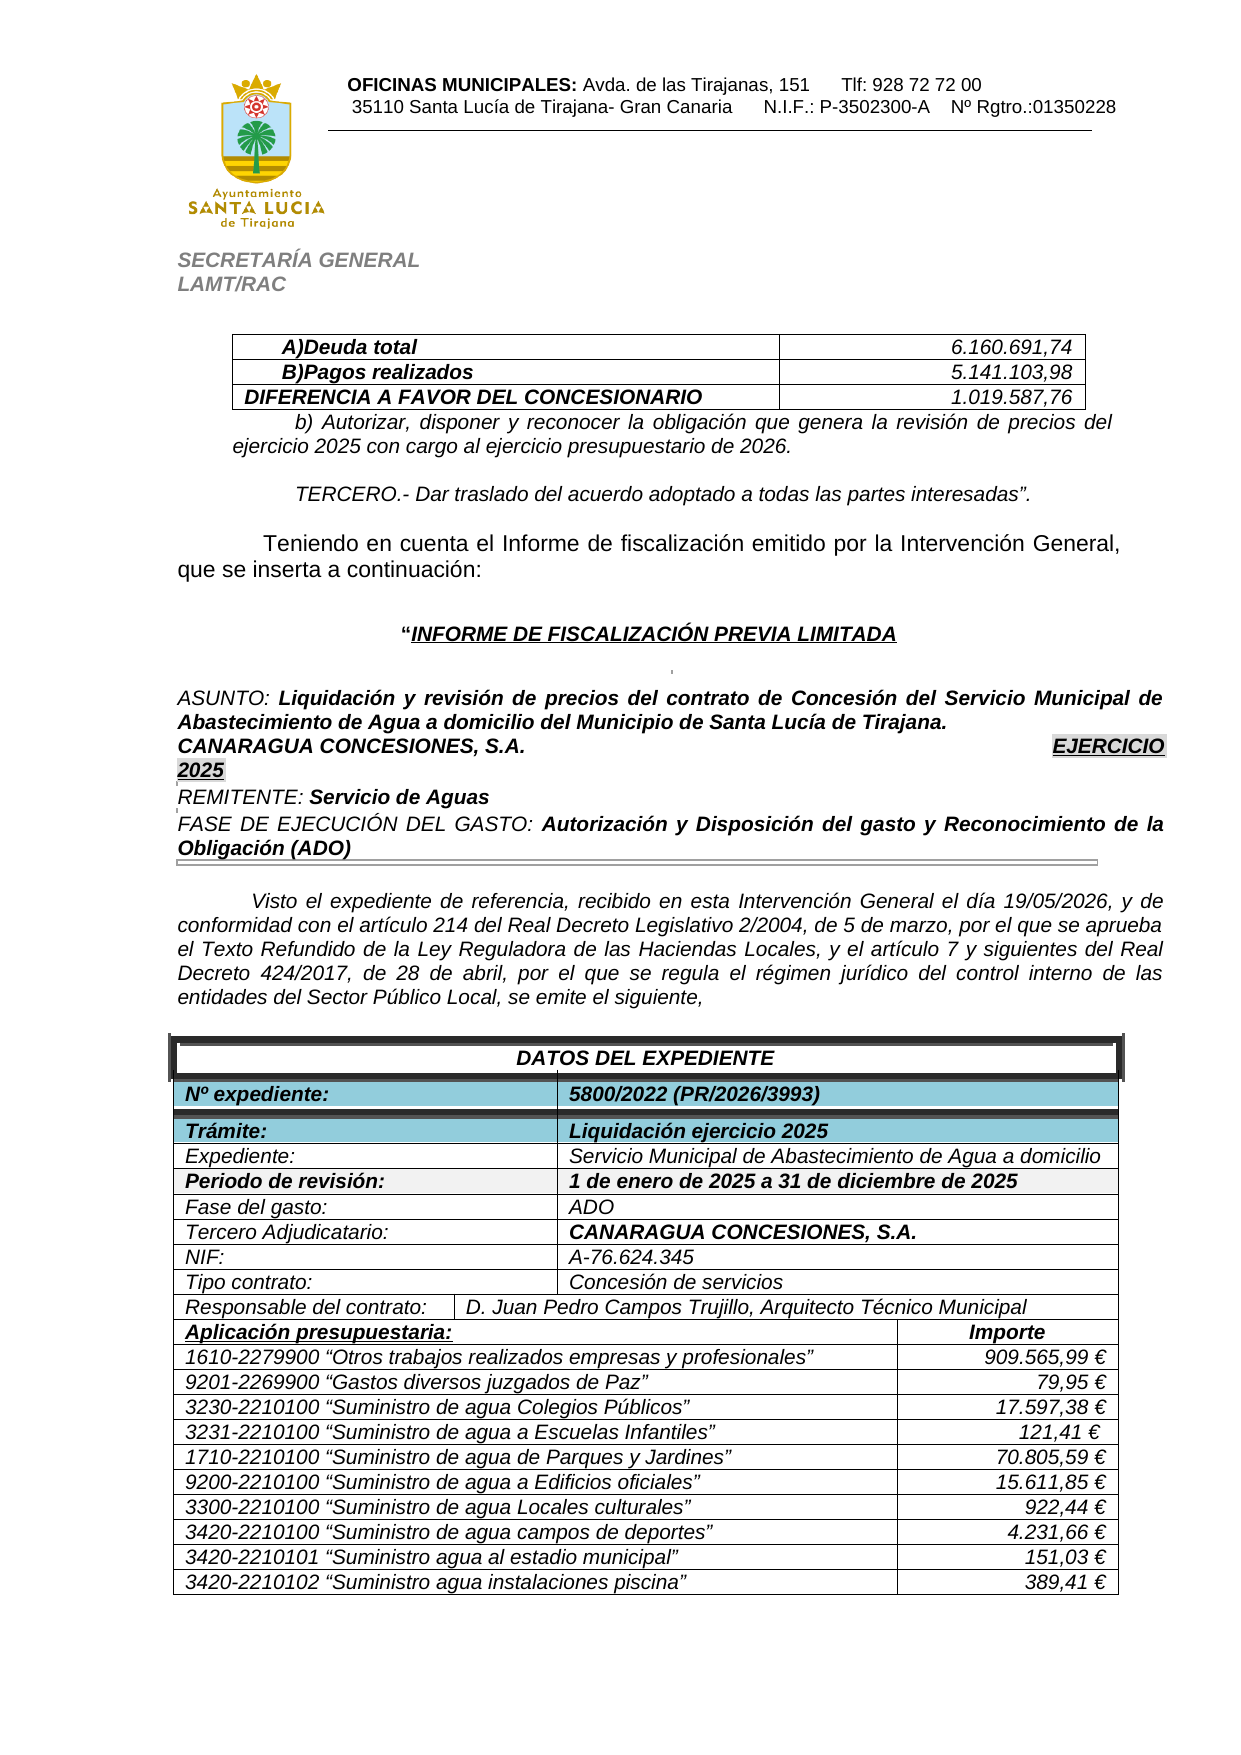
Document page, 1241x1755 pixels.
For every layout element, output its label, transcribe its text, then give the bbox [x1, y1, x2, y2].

table_cell 1 de enero de 2025 a 31 de diciembre de 2025 [558, 1169, 1118, 1193]
table_cell 9200-2210100 “Suministro de agua a Edificios oficiales” [174, 1470, 897, 1493]
table_cell 3420-2210101 “Suministro agua al estadio municipal” [174, 1545, 897, 1568]
text TERCERO.- Dar traslado del acuerdo adoptado a todas las partes interesadas”. [232, 482, 1115, 506]
table_cell 3230-2210100 “Suministro de agua Colegios Públicos” [174, 1395, 897, 1418]
table_cell 5.141.103,98 [780, 360, 1085, 384]
table_cell Responsable del contrato: [174, 1295, 454, 1318]
table_cell 1710-2210100 “Suministro de agua de Parques y Jardines” [174, 1445, 897, 1468]
table_cell Nº expediente: [174, 1082, 557, 1106]
table_cell Concesión de servicios [558, 1270, 1118, 1293]
table_cell 15.611,85 € [898, 1470, 1118, 1493]
text “INFORME DE FISCALIZACIÓN PREVIA LIMITADA [177, 621, 1122, 645]
text b) Autorizar, disponer y reconocer la obligación que genera la revisión de precios del ejercicio 2025 con cargo al ejercicio presupuestario de 2026. [232, 410, 1115, 458]
table_cell 389,41 € [898, 1570, 1118, 1593]
table_cell 151,03 € [898, 1545, 1118, 1568]
table_cell 3420-2210100 “Suministro de agua campos de deportes” [174, 1520, 897, 1543]
table_cell 922,44 € [898, 1495, 1118, 1518]
text CANARAGUA CONCESIONES, S.A. EJERCICIO 2025 [177, 734, 1167, 782]
table_cell Fase del gasto: [174, 1195, 557, 1218]
table_cell 3231-2210100 “Suministro de agua a Escuelas Infantiles” [174, 1420, 897, 1443]
text FASE DE EJECUCIÓN DEL GASTO: Autorización y Disposición del gasto y Reconocimiento de la Obligación (ADO) [177, 812, 1167, 860]
table_cell DIFERENCIA A FAVOR DEL CONCESIONARIO [233, 385, 779, 409]
text REMITENTE: Servicio de Aguas [177, 785, 1167, 809]
table_cell Importe [898, 1320, 1118, 1343]
table_cell 4.231,66 € [898, 1520, 1118, 1543]
text Visto el expediente de referencia, recibido en esta Intervención General el día 19/05/2026, y de conformidad con el artículo 214 del Real Decreto Legislativo 2/2004, de 5 de marzo, por el que se aprueba el Texto Refundido de la Ley Reguladora de las Haciendas Locales, y el artículo 7 y siguientes del Real Decreto 424/2017, de 28 de abril, por el que se regula el régimen jurídico del control interno de las entidades del Sector Público Local, se emite el siguiente, [177, 889, 1167, 1009]
text ASUNTO: Liquidación y revisión de precios del contrato de Concesión del Servicio Municipal de Abastecimiento de Agua a domicilio del Municipio de Santa Lucía de Tirajana. [177, 686, 1167, 734]
table_cell 3300-2210100 “Suministro de agua Locales culturales” [174, 1495, 897, 1518]
table_cell B)Pagos realizados [233, 360, 779, 384]
table_cell 17.597,38 € [898, 1395, 1118, 1418]
table_cell Aplicación presupuestaria: [174, 1320, 897, 1343]
table_cell Tercero Adjudicatario: [174, 1220, 557, 1243]
table_cell Expediente: [174, 1144, 557, 1167]
table_cell A-76.624.345 [558, 1245, 1118, 1268]
table_cell Tipo contrato: [174, 1270, 557, 1293]
table_cell ADO [558, 1195, 1118, 1218]
table_header DATOS DEL EXPEDIENTE [180, 1046, 1113, 1069]
table_cell Liquidación ejercicio 2025 [558, 1119, 1118, 1142]
table_cell 909.565,99 € [898, 1345, 1118, 1368]
table_cell D. Juan Pedro Campos Trujillo, Arquitecto Técnico Municipal [455, 1295, 1118, 1318]
table_cell CANARAGUA CONCESIONES, S.A. [558, 1220, 1118, 1243]
table_cell 1610-2279900 “Otros trabajos realizados empresas y profesionales” [174, 1345, 897, 1368]
table_cell NIF: [174, 1245, 557, 1268]
table_cell 70.805,59 € [898, 1445, 1118, 1468]
table_header 6.160.691,74 [780, 335, 1085, 359]
table_cell 1.019.587,76 [780, 385, 1085, 409]
table_cell 79,95 € [898, 1370, 1118, 1393]
text Teniendo en cuenta el Informe de fiscalización emitido por la Intervención General, que se inserta a continuación: [177, 530, 1122, 582]
table_cell Servicio Municipal de Abastecimiento de Agua a domicilio [558, 1144, 1118, 1167]
table_cell 5800/2022 (PR/2026/3993) [558, 1082, 1118, 1106]
table_cell Trámite: [174, 1119, 557, 1142]
table_cell 9201-2269900 “Gastos diversos juzgados de Paz” [174, 1370, 897, 1393]
table_cell 3420-2210102 “Suministro agua instalaciones piscina” [174, 1570, 897, 1593]
table_cell 121,41 € [898, 1420, 1118, 1443]
table_cell Periodo de revisión: [174, 1169, 557, 1193]
table_header A)Deuda total [233, 335, 779, 359]
